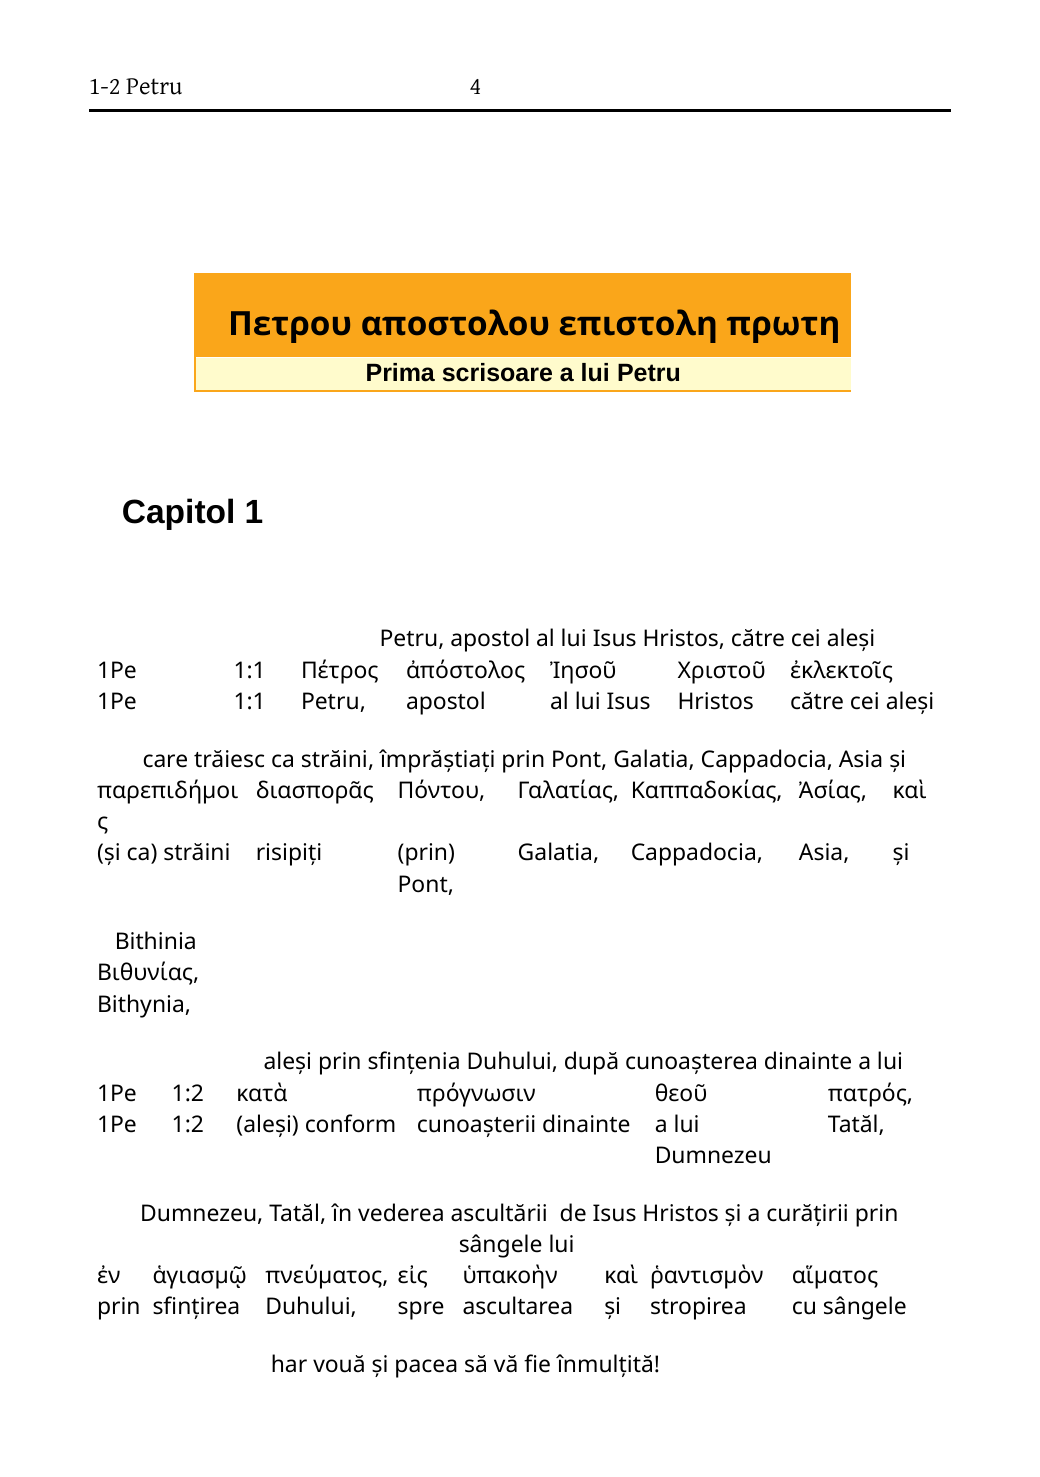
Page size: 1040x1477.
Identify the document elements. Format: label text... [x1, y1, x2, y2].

table_cell διασπορᾶς [251, 774, 393, 836]
table_header Bithinia [93, 925, 219, 956]
table_cell 1:2 [167, 1108, 232, 1170]
table_cell Καππαδοκίας, [626, 774, 794, 836]
table_cell (prin) Pont, [393, 836, 513, 899]
table_cell și [888, 836, 956, 899]
table_cell Duhului, [261, 1290, 393, 1322]
table_cell a lui Dumnezeu [650, 1108, 823, 1170]
table_cell (și ca) străini [93, 836, 251, 899]
table_cell Hristos [673, 685, 786, 716]
table_cell Bithynia, [93, 988, 219, 1019]
table_cell spre [393, 1290, 458, 1322]
table_cell αἵματος [788, 1259, 946, 1290]
table_cell ἐκλεκτοῖς [786, 654, 958, 685]
table_header [93, 623, 229, 654]
table_cell Tatăl, [824, 1108, 946, 1170]
table_cell 1Pe [93, 1076, 167, 1108]
table_header Πετρου αποστολου επιστολη πρωτη [196, 275, 851, 357]
table_cell Βιθυνίας, [93, 956, 219, 988]
table_cell către cei aleși [786, 685, 958, 716]
table_cell sfințirea [148, 1290, 261, 1322]
subtitle Capitol 1 [92, 491, 948, 530]
table_cell Prima scrisoare a lui Petru [196, 358, 851, 390]
table_cell (aleși) conform [232, 1108, 412, 1170]
table_cell θεοῦ [650, 1076, 823, 1108]
table_cell ἀπόστολος [402, 654, 546, 685]
table_cell πατρός, [824, 1076, 946, 1108]
table_cell 1:1 [229, 685, 297, 716]
table_cell παρεπιδήμοις [93, 774, 251, 836]
table_cell Galatia, [513, 836, 626, 899]
table_cell 1Pe [93, 685, 229, 716]
table_cell prin [93, 1290, 148, 1322]
table_cell Πέτρος [297, 654, 402, 685]
table_cell Petru, [297, 685, 402, 716]
table_header aleși prin sfințenia Duhului, după cunoașterea dinainte a lui [232, 1045, 946, 1076]
table_cell apostol [402, 685, 546, 716]
table_cell ἐν [93, 1259, 148, 1290]
table_header Petru, apostol al lui Isus Hristos, către cei aleși [297, 623, 958, 654]
table_cell καὶ [600, 1259, 646, 1290]
table_cell al lui Isus [546, 685, 673, 716]
table_cell ὑπακοὴν [458, 1259, 600, 1290]
table_cell ῥαντισμὸν [646, 1259, 787, 1290]
table_header care trăiesc ca străini, împrăștiați prin Pont, Galatia, Cappadocia, Asia și [93, 743, 956, 774]
table_cell 1Pe [93, 1108, 167, 1170]
table_cell εἰς [393, 1259, 458, 1290]
table_cell Γαλατίας, [513, 774, 626, 836]
table_cell ascultarea [458, 1290, 600, 1322]
table_cell Πόντου, [393, 774, 513, 836]
table_cell cu sângele [788, 1290, 946, 1322]
table_cell καὶ [888, 774, 956, 836]
table_cell 1:1 [229, 654, 297, 685]
table_cell cunoașterii dinainte [413, 1108, 650, 1170]
table_cell Cappadocia, [626, 836, 794, 899]
table_cell κατὰ [232, 1076, 412, 1108]
table_cell Ἀσίας, [795, 774, 888, 836]
table_header [167, 1045, 232, 1076]
table_cell 1Pe [93, 654, 229, 685]
table_cell 1:2 [167, 1076, 232, 1108]
table_header [229, 623, 297, 654]
table_cell și [600, 1290, 646, 1322]
table_cell πρόγνωσιν [413, 1076, 650, 1108]
table_header har vouă și pacea să vă fie înmulțită! [93, 1348, 838, 1379]
table_cell stropirea [646, 1290, 787, 1322]
table_header Dumnezeu, Tatăl, în vederea ascultării de Isus Hristos și a curățirii prin sângele lui [93, 1197, 946, 1259]
table_cell ἁγιασμῷ [148, 1259, 261, 1290]
table_cell Asia, [795, 836, 888, 899]
table_cell Χριστοῦ [673, 654, 786, 685]
table_cell Ἰησοῦ [546, 654, 673, 685]
table_cell πνεύματος, [261, 1259, 393, 1290]
table_header [93, 1045, 167, 1076]
table_cell risipiți [251, 836, 393, 899]
